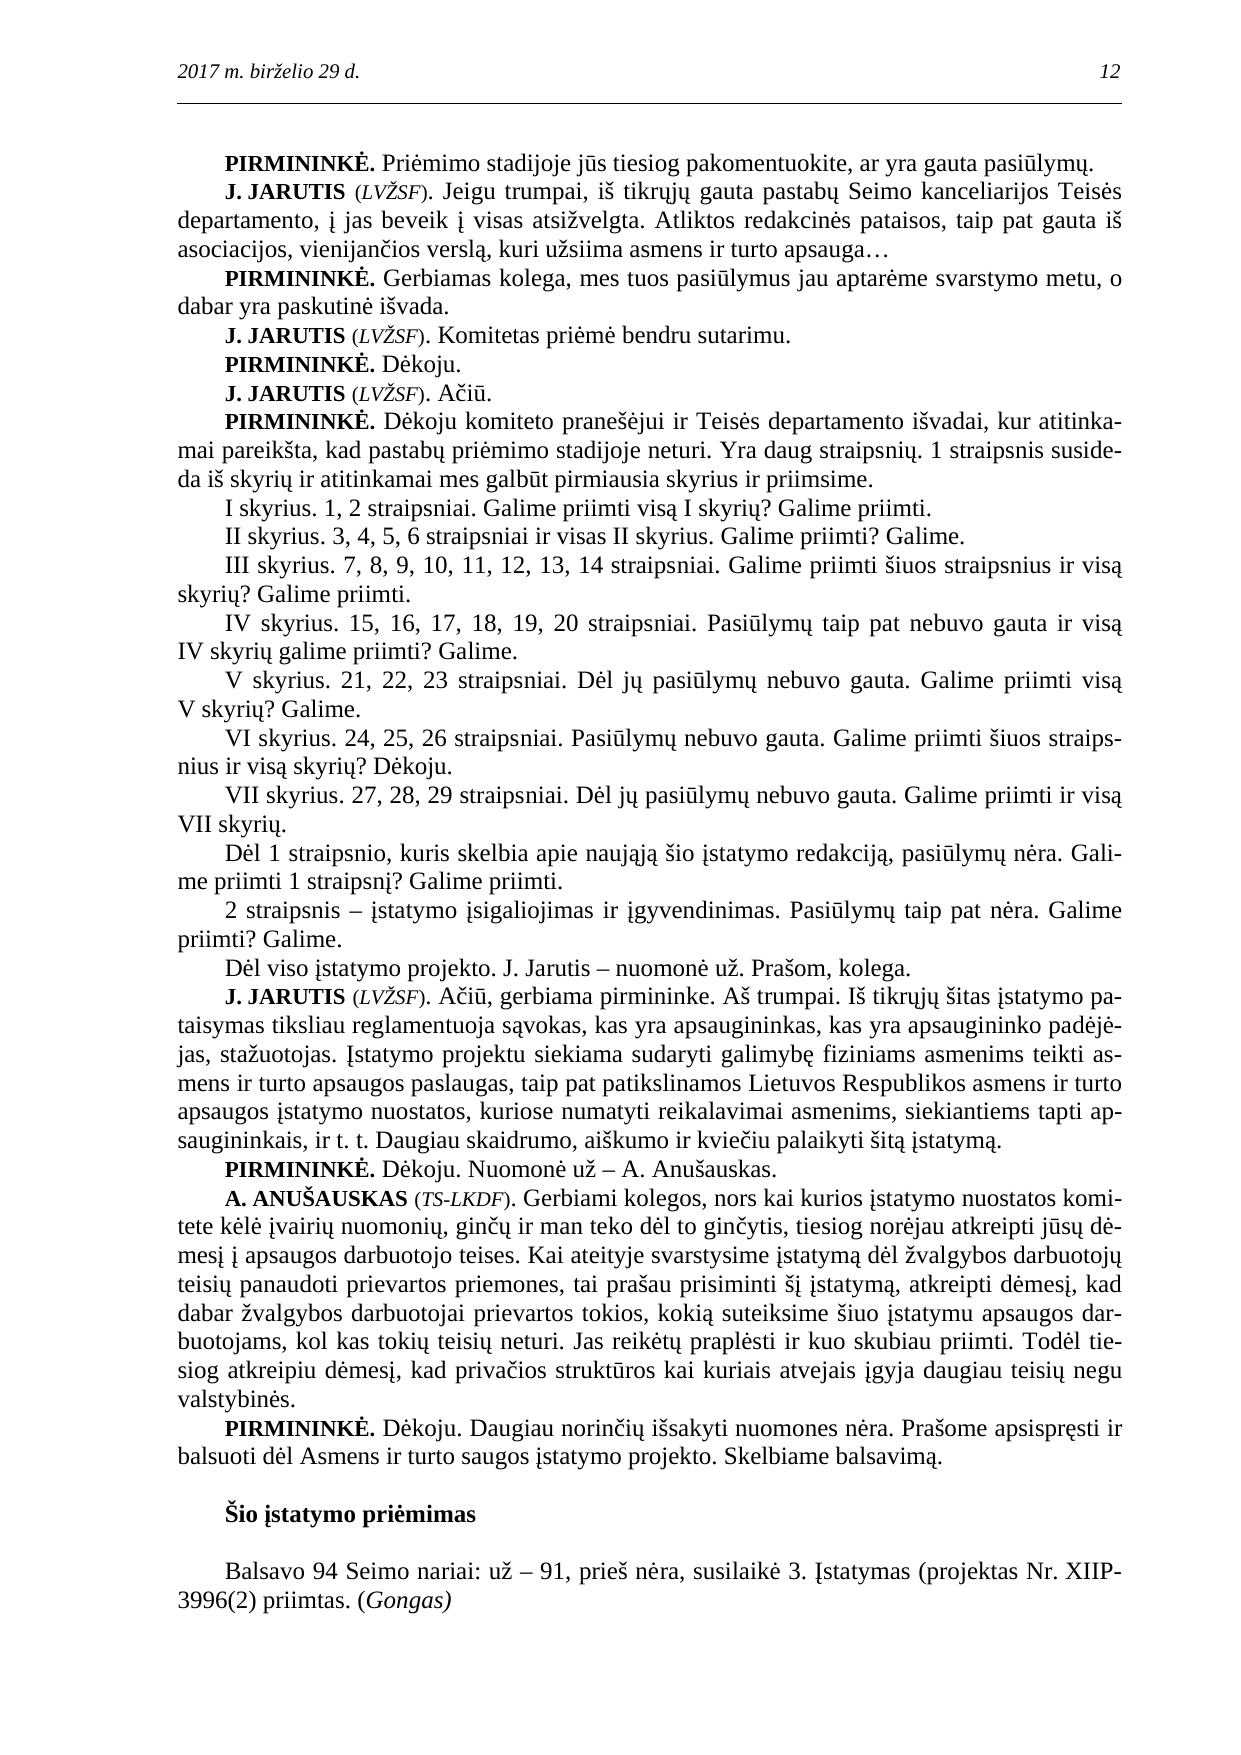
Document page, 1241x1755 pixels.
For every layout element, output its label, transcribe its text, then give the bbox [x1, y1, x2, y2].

text PIRMININKĖ. Dė­ko­ju. Nuo­mo­nė už – A. Anu­šaus­kas. [177, 1154, 1122, 1183]
text Dėl vi­so įsta­ty­mo pro­jek­to. J. Ja­ru­tis – nuo­mo­nė už. Pra­šom, ko­le­ga. [177, 953, 1122, 981]
text PIRMININKĖ. Dė­ko­ju ko­mi­te­to pra­ne­šė­jui ir Tei­sės de­par­ta­men­to iš­va­dai, kur ati­tin­ka­mai pa­reikš­ta, kad pa­sta­bų pri­ėmi­mo sta­di­jo­je ne­tu­ri. Yra daug straips­nių. 1 straips­nis su­si­de­da iš sky­rių ir ati­tin­ka­mai mes gal­būt pir­miau­sia sky­rius ir pri­im­si­me. [177, 406, 1122, 493]
text 2 straips­nis – įsta­ty­mo įsi­ga­lio­ji­mas ir įgy­ven­di­ni­mas. Pa­siū­ly­mų taip pat nė­ra. Ga­li­me pri­im­ti? Ga­li­me. [177, 895, 1122, 953]
text PIRMININKĖ. Ger­bia­mas ko­le­ga, mes tuos pa­siū­ly­mus jau ap­ta­rė­me svars­ty­mo me­tu, o da­bar yra pas­ku­ti­nė iš­va­da. [177, 263, 1122, 320]
text VII sky­rius. 27, 28, 29 straips­niai. Dėl jų pa­siū­ly­mų ne­bu­vo gau­ta. Ga­li­me pri­im­ti ir vi­są VII sky­rių. [177, 780, 1122, 838]
text V sky­rius. 21, 22, 23 straips­niai. Dėl jų pa­siū­ly­mų ne­bu­vo gau­ta. Ga­li­me pri­im­ti vi­są V sky­rių? Ga­li­me. [177, 665, 1122, 723]
text Šio įsta­ty­mo pri­ėmi­mas [177, 1499, 1122, 1528]
text J. JARUTIS (LVŽSF). Ko­mi­te­tas pri­ėmė ben­dru su­ta­ri­mu. [177, 320, 1122, 349]
text Bal­sa­vo 94 Sei­mo na­riai: už – 91, prieš nė­ra, su­si­lai­kė 3. Įsta­ty­mas (pro­jek­tas Nr. XIIP-3996(2) pri­im­tas. (Gon­gas) [177, 1556, 1122, 1614]
text PIRMININKĖ. Dė­ko­ju. Dau­giau no­rin­čių iš­sa­ky­ti nuo­mo­nes nė­ra. Pra­šo­me ap­si­spręs­ti ir bal­suo­ti dėl As­mens ir tur­to sau­gos įsta­ty­mo pro­jek­to. Skel­bia­me bal­sa­vi­mą. [177, 1413, 1122, 1470]
text IV sky­rius. 15, 16, 17, 18, 19, 20 straips­niai. Pa­siū­ly­mų taip pat ne­bu­vo gau­ta ir vi­są IV sky­rių ga­li­me pri­im­ti? Ga­li­me. [177, 608, 1122, 665]
text III sky­rius. 7, 8, 9, 10, 11, 12, 13, 14 straips­niai. Ga­li­me pri­im­ti šiuos straips­nius ir vi­są sky­rių? Ga­li­me pri­im­ti. [177, 550, 1122, 608]
text A. ANUŠAUSKAS (TS-LKDF). Ger­bia­mi ko­le­gos, nors kai ku­rios įsta­ty­mo nuo­sta­tos ko­mi­te­te kė­lė įvai­rių nuo­mo­nių, gin­čų ir man te­ko dėl to gin­čy­tis, tie­siog no­rė­jau at­kreip­ti jū­sų dė­me­sį į ap­sau­gos dar­buo­to­jo tei­ses. Kai at­ei­ty­je svars­ty­si­me įsta­ty­mą dėl žval­gy­bos dar­buo­to­jų tei­sių pa­nau­do­ti prie­var­tos prie­mo­nes, tai pra­šau pri­si­min­ti šį įsta­ty­mą, at­kreip­ti dė­me­sį, kad da­bar žval­gy­bos dar­buo­to­jai prie­var­tos to­kios, ko­kią su­teik­si­me šiuo įsta­ty­mu ap­sau­gos dar­buo­to­jams, kol kas to­kių tei­sių ne­tu­ri. Jas rei­kė­tų pra­plės­ti ir kuo sku­biau pri­im­ti. To­dėl tie­siog at­krei­piu dė­me­sį, kad pri­va­čios struk­tū­ros kai ku­riais at­ve­jais įgy­ja dau­giau tei­sių ne­gu vals­ty­bi­nės. [177, 1183, 1122, 1413]
text J. JARUTIS (LVŽSF). Ačiū. [177, 378, 1122, 406]
text J. JARUTIS (LVŽSF). Ačiū, ger­bia­ma pir­mi­nin­ke. Aš trum­pai. Iš tik­rų­jų ši­tas įsta­ty­mo pa­tai­sy­mas tiks­liau reg­la­men­tuo­ja są­vo­kas, kas yra ap­sau­gi­nin­kas, kas yra ap­sau­gi­nin­ko pa­dė­jė­jas, sta­žuo­to­jas. Įsta­ty­mo pro­jek­tu sie­kia­ma su­da­ry­ti ga­li­my­bę fi­zi­niams as­me­nims teik­ti as­mens ir tur­to ap­sau­gos pa­slau­gas, taip pat pa­tiks­li­na­mos Lie­tu­vos Res­pub­li­kos as­mens ir tur­to ap­sau­gos įsta­ty­mo nuo­sta­tos, ku­rio­se nu­ma­ty­ti rei­ka­la­vi­mai as­me­nims, sie­kian­tiems tap­ti ap­sau­gi­nin­kais, ir t. t. Dau­giau skaid­ru­mo, aiš­ku­mo ir kvie­čiu pa­lai­ky­ti ši­tą įsta­ty­mą. [177, 981, 1122, 1154]
text I sky­rius. 1, 2 straips­niai. Ga­li­me pri­im­ti vi­są I sky­rių? Ga­li­me pri­im­ti. [177, 493, 1122, 521]
text Dėl 1 straips­nio, ku­ris skel­bia apie nau­ją­ją šio įsta­ty­mo re­dak­ci­ją, pa­siū­ly­mų nė­ra. Ga­li­me pri­im­ti 1 straips­nį? Ga­li­me pri­im­ti. [177, 838, 1122, 895]
text VI sky­rius. 24, 25, 26 straips­niai. Pa­siū­ly­mų ne­bu­vo gau­ta. Ga­li­me pri­im­ti šiuos straips­nius ir vi­są sky­rių? Dė­ko­ju. [177, 723, 1122, 780]
text II sky­rius. 3, 4, 5, 6 straips­niai ir vi­sas II sky­rius. Ga­li­me pri­im­ti? Ga­li­me. [177, 521, 1122, 550]
text J. JARUTIS (LVŽSF). Jei­gu trum­pai, iš tik­rų­jų gau­ta pa­sta­bų Sei­mo kan­ce­lia­ri­jos Tei­sės de­par­ta­men­to, į jas be­veik į vi­sas at­si­žvelg­ta. At­lik­tos re­dak­ci­nės pa­tai­sos, taip pat gau­ta iš aso­cia­ci­jos, vie­ni­jan­čios ver­slą, ku­ri už­si­i­ma as­mens ir tur­to ap­sau­ga… [177, 176, 1122, 263]
text PIRMININKĖ. Pri­ėmi­mo sta­di­jo­je jūs tie­siog pa­ko­men­tuo­ki­te, ar yra gau­ta pa­siū­ly­mų. [177, 148, 1122, 176]
text PIRMININKĖ. Dė­ko­ju. [177, 349, 1122, 378]
